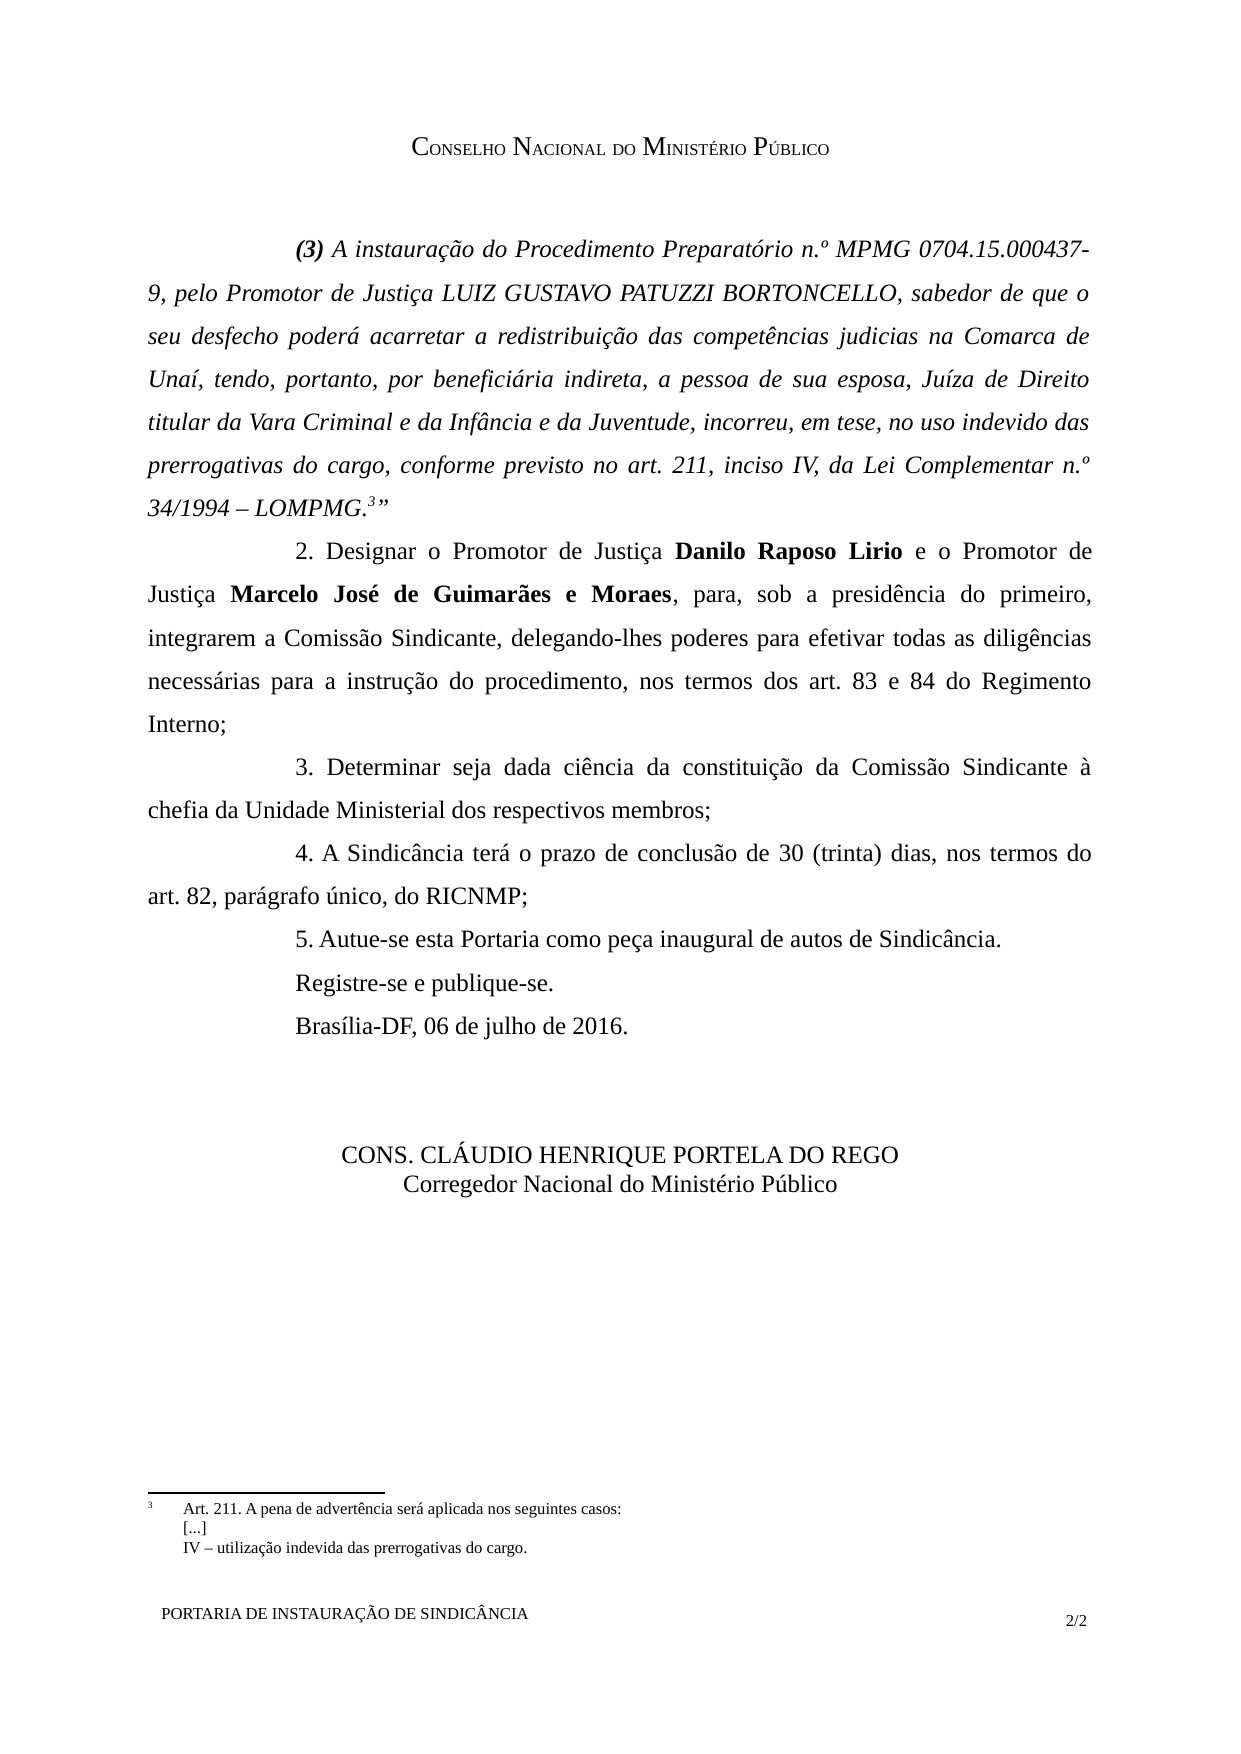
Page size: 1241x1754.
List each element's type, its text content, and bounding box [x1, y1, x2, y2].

text (3) A instauração do Procedimento Preparatório n.º MPMG 0704.15.000437-9, pelo Promotor de Justiça LUIZ GUSTAVO PATUZZI BORTONCELLO, sabedor de que o seu desfecho poderá acarretar a redistribuição das competências judicias na Comarca de Unaí, tendo, portanto, por beneficiária indireta, a pessoa de sua esposa, Juíza de Direito titular da Vara Criminal e da Infância e da Juventude, incorreu, em tese, no uso indevido das prerrogativas do cargo, conforme previsto no art. 211, inciso IV, da Lei Complementar n.º 34/1994 – LOMPMG.” [148, 234, 1093, 522]
text 3. Determinar seja dada ciência da constituição da Comissão Sindicante à chefia da Unidade Ministerial dos respectivos membros; [148, 752, 1093, 824]
text 4. A Sindicância terá o prazo de conclusão de 30 (trinta) dias, nos termos do art. 82, parágrafo único, do RICNMP; [148, 838, 1093, 910]
text Corregedor Nacional do Ministério Público [148, 1169, 1093, 1198]
text IV – utilização indevida das prerrogativas do cargo. [148, 1537, 1093, 1557]
text 5. Autue-se esta Portaria como peça inaugural de autos de Sindicância. [148, 924, 1093, 953]
text [...] [148, 1518, 1093, 1537]
text Brasília-DF, 06 de julho de 2016. [148, 1011, 1093, 1039]
text CONS. CLÁUDIO HENRIQUE PORTELA DO REGO [148, 1140, 1093, 1169]
text 2. Designar o Promotor de Justiça Danilo Raposo Lirio e o Promotor de Justiça Marcelo José de Guimarães e Moraes, para, sob a presidência do primeiro, integrarem a Comissão Sindicante, delegando-lhes poderes para efetivar todas as diligências necessárias para a instrução do procedimento, nos termos dos art. 83 e 84 do Regimento Interno; [148, 536, 1093, 738]
text Registre-se e publique-se. [148, 968, 1093, 996]
text Art. 211. A pena de advertência será aplicada nos seguintes casos: [148, 1499, 1093, 1518]
